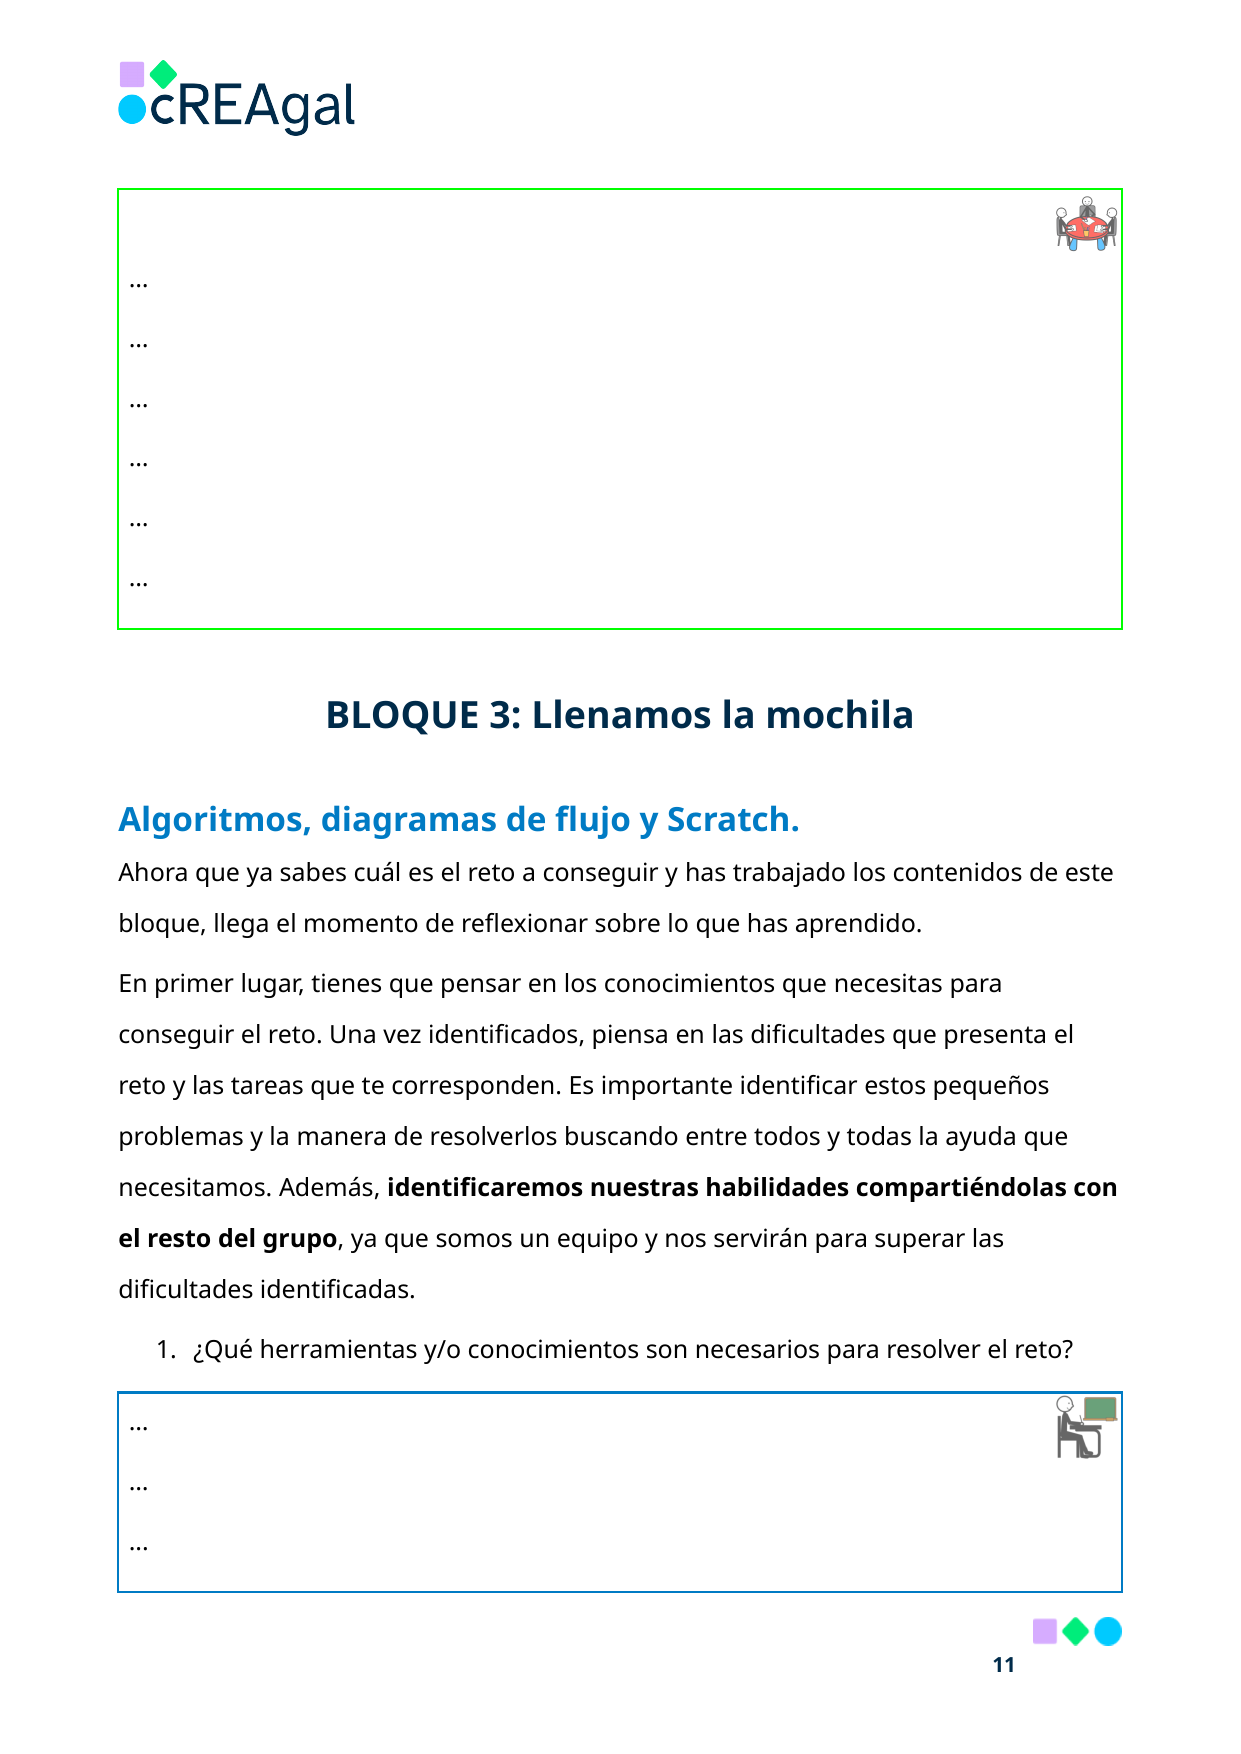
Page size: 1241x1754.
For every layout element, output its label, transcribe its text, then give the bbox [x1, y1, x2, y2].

subtitle Algoritmos, diagramas de flujo y Scratch. [118, 796, 1122, 841]
picture [1112, 1617, 1122, 1628]
text Ahora que ya sabes cuál es el reto a conseguir y has trabajado los contenidos de este bloque, llega el momento de reflexionar sobre lo que has aprendido. [118, 854, 1122, 939]
text En primer lugar, tienes que pensar en los conocimientos que necesitas para conseguir el reto. Una vez identificados, piensa en las dificultades que presenta el reto y las tareas que te corresponden. Es importante identificar estos pequeños problemas y la manera de resolverlos buscando entre todos y todas la ayuda que necesitamos. Además, identificaremos nuestras habilidades compartiéndolas con el resto del grupo, ya que somos un equipo y nos servirán para superar las dificultades identificadas. [118, 965, 1122, 1306]
picture [1033, 1617, 1105, 1646]
list ¿Qué herramientas y/o conocimientos son necesarios para resolver el reto? [156, 1331, 1122, 1366]
picture [118, 60, 355, 136]
table_header … … ... [119, 1394, 1121, 1591]
picture [1111, 1634, 1122, 1646]
table_header … … … … … … [119, 190, 1121, 627]
subtitle BLOQUE 3: Llenamos la mochila [118, 689, 1122, 740]
